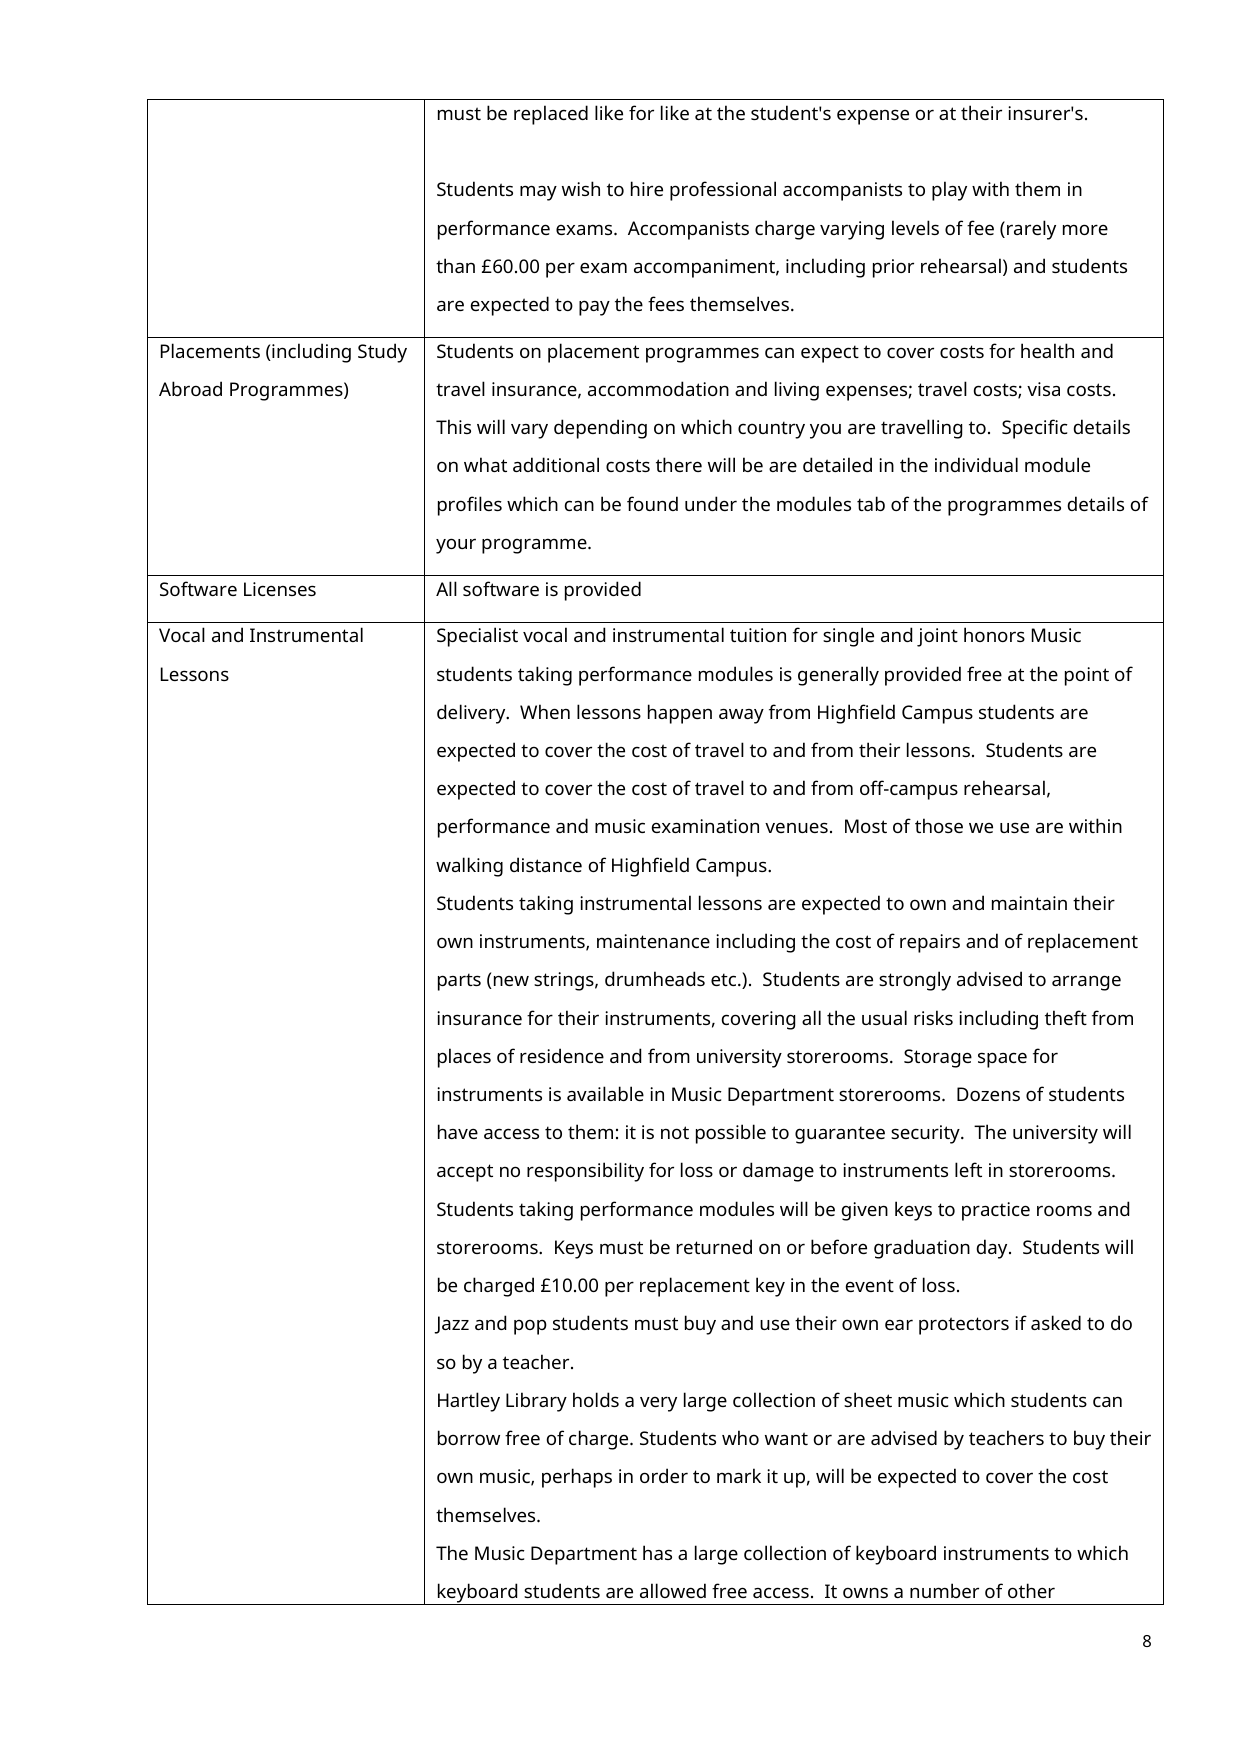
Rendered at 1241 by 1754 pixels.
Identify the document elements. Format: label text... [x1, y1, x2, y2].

table_cell Vocal and Instrumental Lessons [148, 623, 424, 1604]
table_cell All software is provided [425, 576, 1163, 622]
table_cell Specialist vocal and instrumental tuition for single and joint honors Music students taking performance modules is generally provided free at the point of delivery. When lessons happen away from Highfield Campus students are expected to cover the cost of travel to and from their lessons. Students are expected to cover the cost of travel to and from off-campus rehearsal, performance and music examination venues. Most of those we use are within walking distance of Highfield Campus. Students taking instrumental lessons are expected to own and maintain their own instruments, maintenance including the cost of repairs and of replacement parts (new strings, drumheads etc.). Students are strongly advised to arrange insurance for their instruments, covering all the usual risks including theft from places of residence and from university storerooms. Storage space for instruments is available in Music Department storerooms. Dozens of students have access to them: it is not possible to guarantee security. The university will accept no responsibility for loss or damage to instruments left in storerooms. Students taking performance modules will be given keys to practice rooms and storerooms. Keys must be returned on or before graduation day. Students will be charged £10.00 per replacement key in the event of loss. Jazz and pop students must buy and use their own ear protectors if asked to do so by a teacher. Hartley Library holds a very large collection of sheet music which students can borrow free of charge. Students who want or are advised by teachers to buy their own music, perhaps in order to mark it up, will be expected to cover the cost themselves. The Music Department has a large collection of keyboard instruments to which keyboard students are allowed free access. It owns a number of other [425, 623, 1163, 1604]
table_cell [148, 100, 424, 337]
table_cell Students on placement programmes can expect to cover costs for health and travel insurance, accommodation and living expenses; travel costs; visa costs. This will vary depending on which country you are travelling to. Specific details on what additional costs there will be are detailed in the individual module profiles which can be found under the modules tab of the programmes details of your programme. [425, 338, 1163, 575]
table_cell Software Licenses [148, 576, 424, 622]
table_cell must be replaced like for like at the student's expense or at their insurer's. Students may wish to hire professional accompanists to play with them in performance exams. Accompanists charge varying levels of fee (rarely more than £60.00 per exam accompaniment, including prior rehearsal) and students are expected to pay the fees themselves. [425, 100, 1163, 337]
table_cell Placements (including Study Abroad Programmes) [148, 338, 424, 575]
